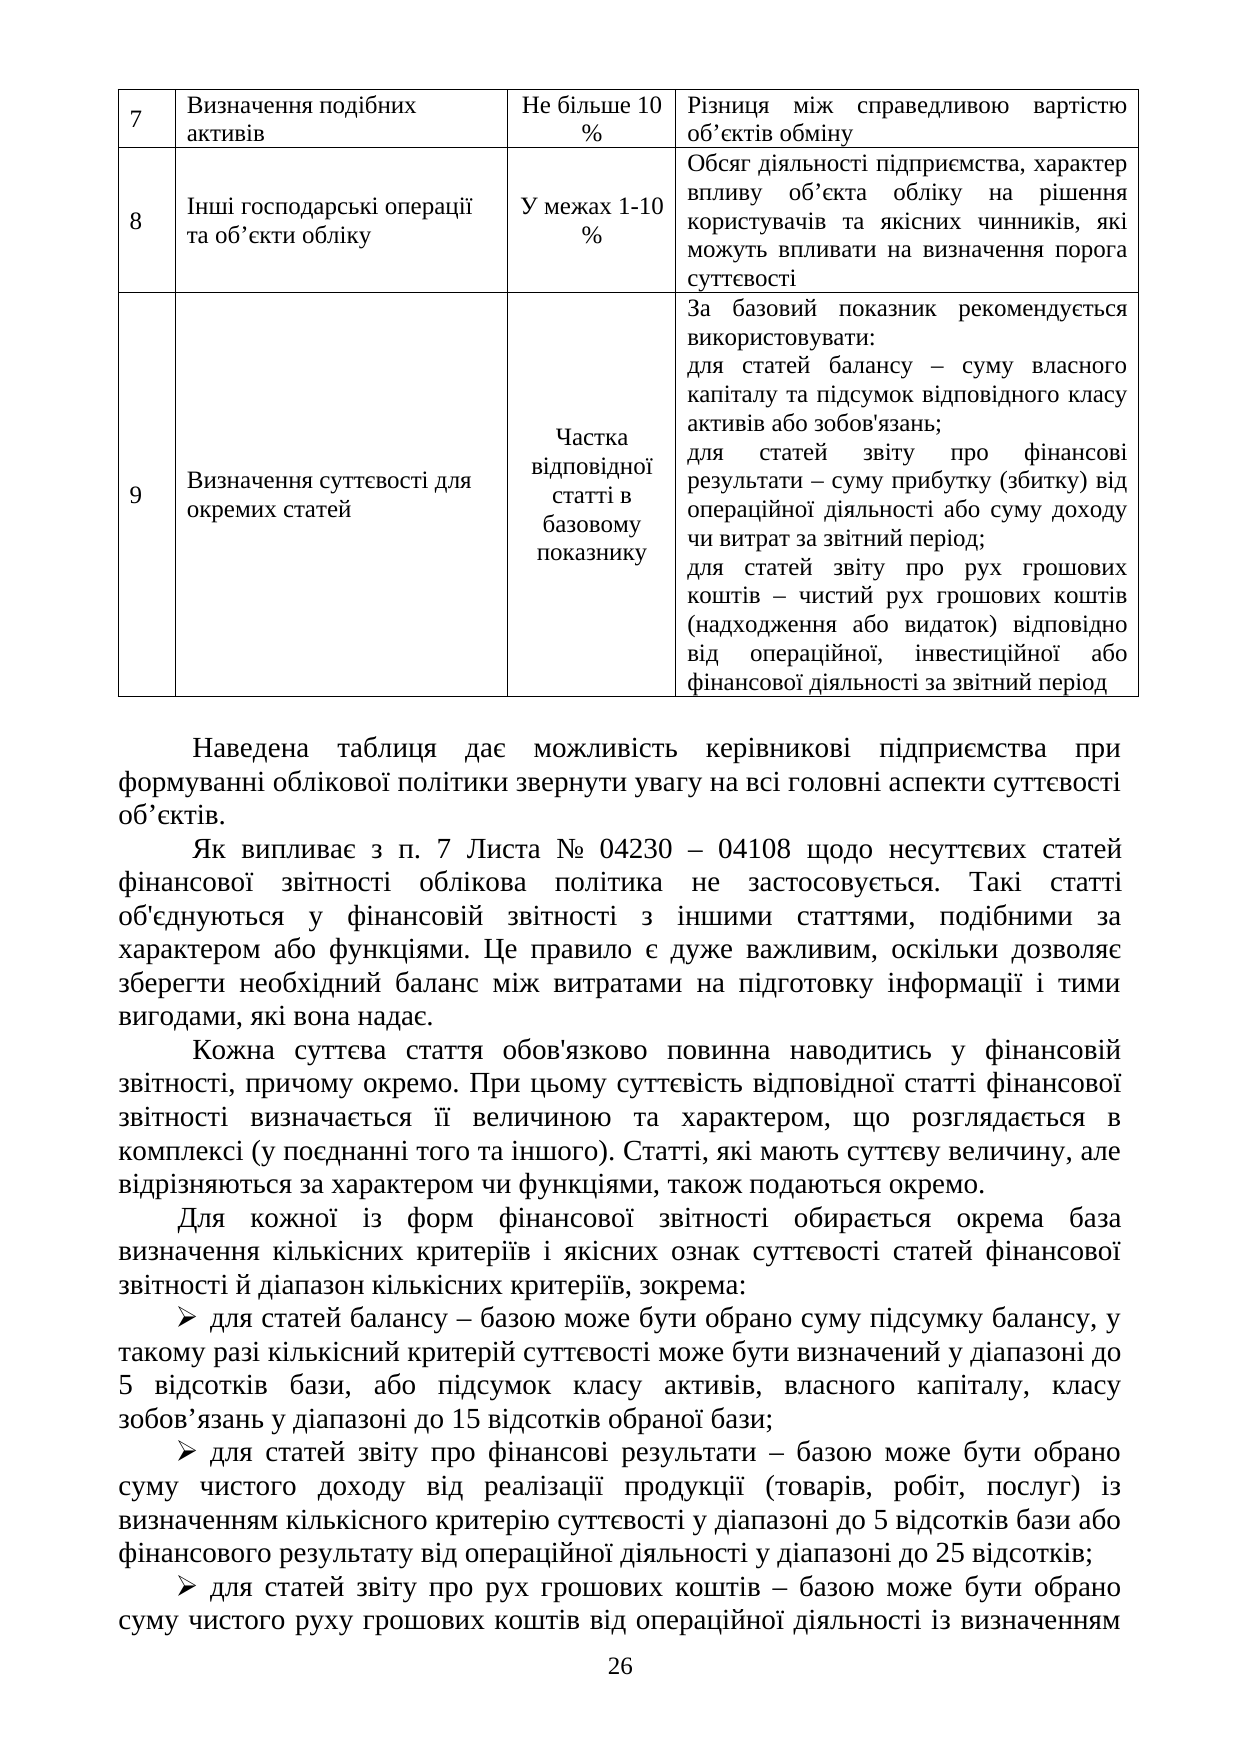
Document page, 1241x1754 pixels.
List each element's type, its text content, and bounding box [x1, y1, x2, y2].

table_cell У межах 1-10 % [508, 148, 675, 292]
table_cell 7 [119, 90, 175, 147]
table_cell Інші господарські операції та об’єкти обліку [176, 148, 507, 292]
text Наведена таблиця дає можливість керівникові підприємства при формуванні облікової політики звернути увагу на всі головні аспекти суттєвості об’єктів. [118, 730, 1122, 831]
list для статей балансу – базою може бути обрано суму підсумку балансу, у такому разі кількісний критерій суттєвості може бути визначений у діапазоні до 5 відсотків бази, або підсумок класу активів, власного капіталу, класу зобов’язань у діапазоні до 15 відсотків обраної бази; [118, 1300, 1122, 1434]
table_cell Не більше 10 % [508, 90, 675, 147]
table_cell Визначення подібних активів [176, 90, 507, 147]
list для статей звіту про фінансові результати – базою може бути обрано суму чистого доходу від реалізації продукції (товарів, робіт, послуг) із визначенням кількісного критерію суттєвості у діапазоні до 5 відсотків бази або фінансового результату від операційної діяльності у діапазоні до 25 відсотків; [118, 1434, 1122, 1569]
text Кожна суттєва стаття обов'язково повинна наводитись у фінансовій звітності, причому окремо. При цьому суттєвість відповідної статті фінансової звітності визначається її величиною та характером, що розглядається в комплексі (у поєднанні того та іншого). Статті, які мають суттєву величину, але відрізняються за характером чи функціями, також подаються окремо. [118, 1032, 1122, 1200]
table_cell За базовий показник рекомендується використовувати: для статей балансу – суму власного капіталу та підсумок відповідного класу активів або зобов'язань; для статей звіту про фінансові результати – суму прибутку (збитку) від операційної діяльності або суму доходу чи витрат за звітний період; для статей звіту про рух грошових коштів – чистий рух грошових коштів (надходження або видаток) відповідно від операційної, інвестиційної або фінансової діяльності за звітний період [676, 293, 1138, 696]
text Для кожної із форм фінансової звітності обирається окрема база визначення кількісних критеріїв і якісних ознак суттєвості статей фінансової звітності й діапазон кількісних критеріїв, зокрема: [118, 1200, 1122, 1300]
list для статей звіту про рух грошових коштів – базою може бути обрано суму чистого руху грошових коштів від операційної діяльності із визначенням [118, 1569, 1122, 1636]
table_cell 8 [119, 148, 175, 292]
table_cell Визначення суттєвості для окремих статей [176, 293, 507, 696]
table_cell Частка відповідної статті в базовому показнику [508, 293, 675, 696]
table_cell 9 [119, 293, 175, 696]
table_cell Обсяг діяльності підприємства, характер впливу об’єкта обліку на рішення користувачів та якісних чинників, які можуть впливати на визначення порога суттєвості [676, 148, 1138, 292]
table_cell Різниця між справедливою вартістю об’єктів обміну [676, 90, 1138, 147]
text Як випливає з п. 7 Листа № 04230 – 04108 щодо несуттєвих статей фінансової звітності облікова політика не застосовується. Такі статті об'єднуються у фінансовій звітності з іншими статтями, подібними за характером або функціями. Це правило є дуже важливим, оскільки дозволяє зберегти необхідний баланс між витратами на підготовку інформації і тими вигодами, які вона надає. [118, 831, 1122, 1032]
